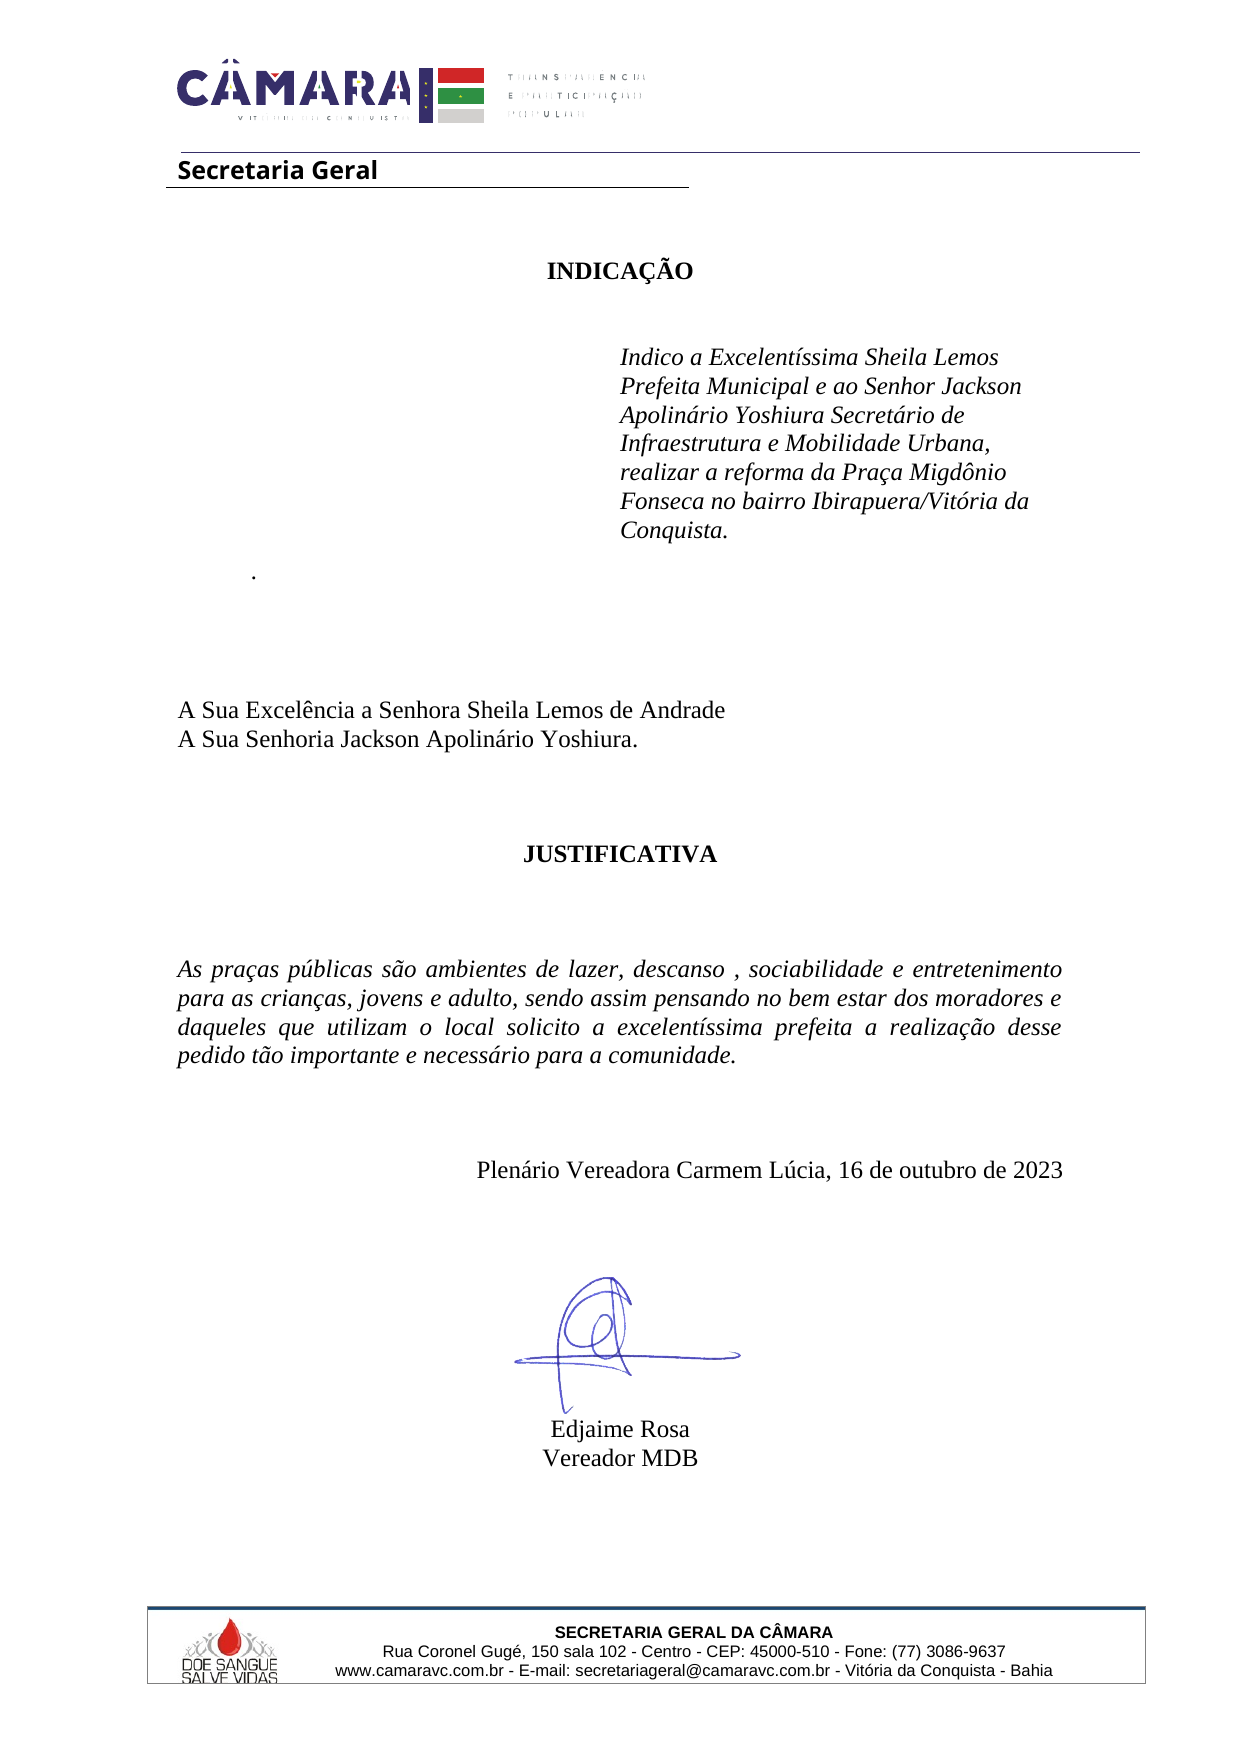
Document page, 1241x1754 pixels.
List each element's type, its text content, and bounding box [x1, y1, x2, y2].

text JUSTIFICATIVA [177, 839, 1063, 868]
picture [148, 1607, 1145, 1683]
picture [514, 1277, 741, 1414]
text A Sua Excelência a Senhora Sheila Lemos de Andrade [177, 695, 1063, 724]
text As praças públicas são ambientes de lazer, descanso , sociabilidade e entretenimento para as crianças, jovens e adulto, sendo assim pensando no bem estar dos moradores e daqueles que utilizam o local solicito a excelentíssima prefeita a realização desse pedido tão importante e necessário para a comunidade. [177, 954, 1063, 1069]
text Indico a Excelentíssima Sheila Lemos Prefeita Municipal e ao Senhor Jackson Apolinário Yoshiura Secretário de Infraestrutura e Mobilidade Urbana, realizar a reforma da Praça Migdônio Fonseca no bairro Ibirapuera/Vitória da Conquista. [620, 342, 1063, 543]
text INDICAÇÃO [177, 256, 1063, 285]
text A Sua Senhoria Jackson Apolinário Yoshiura. [177, 724, 1063, 753]
text Vereador MDB [177, 1443, 1063, 1472]
text . [251, 556, 1063, 585]
text Edjaime Rosa [177, 1414, 1063, 1443]
text Plenário Vereadora Carmem Lúcia, 16 de outubro de 2023 [177, 1155, 1063, 1184]
